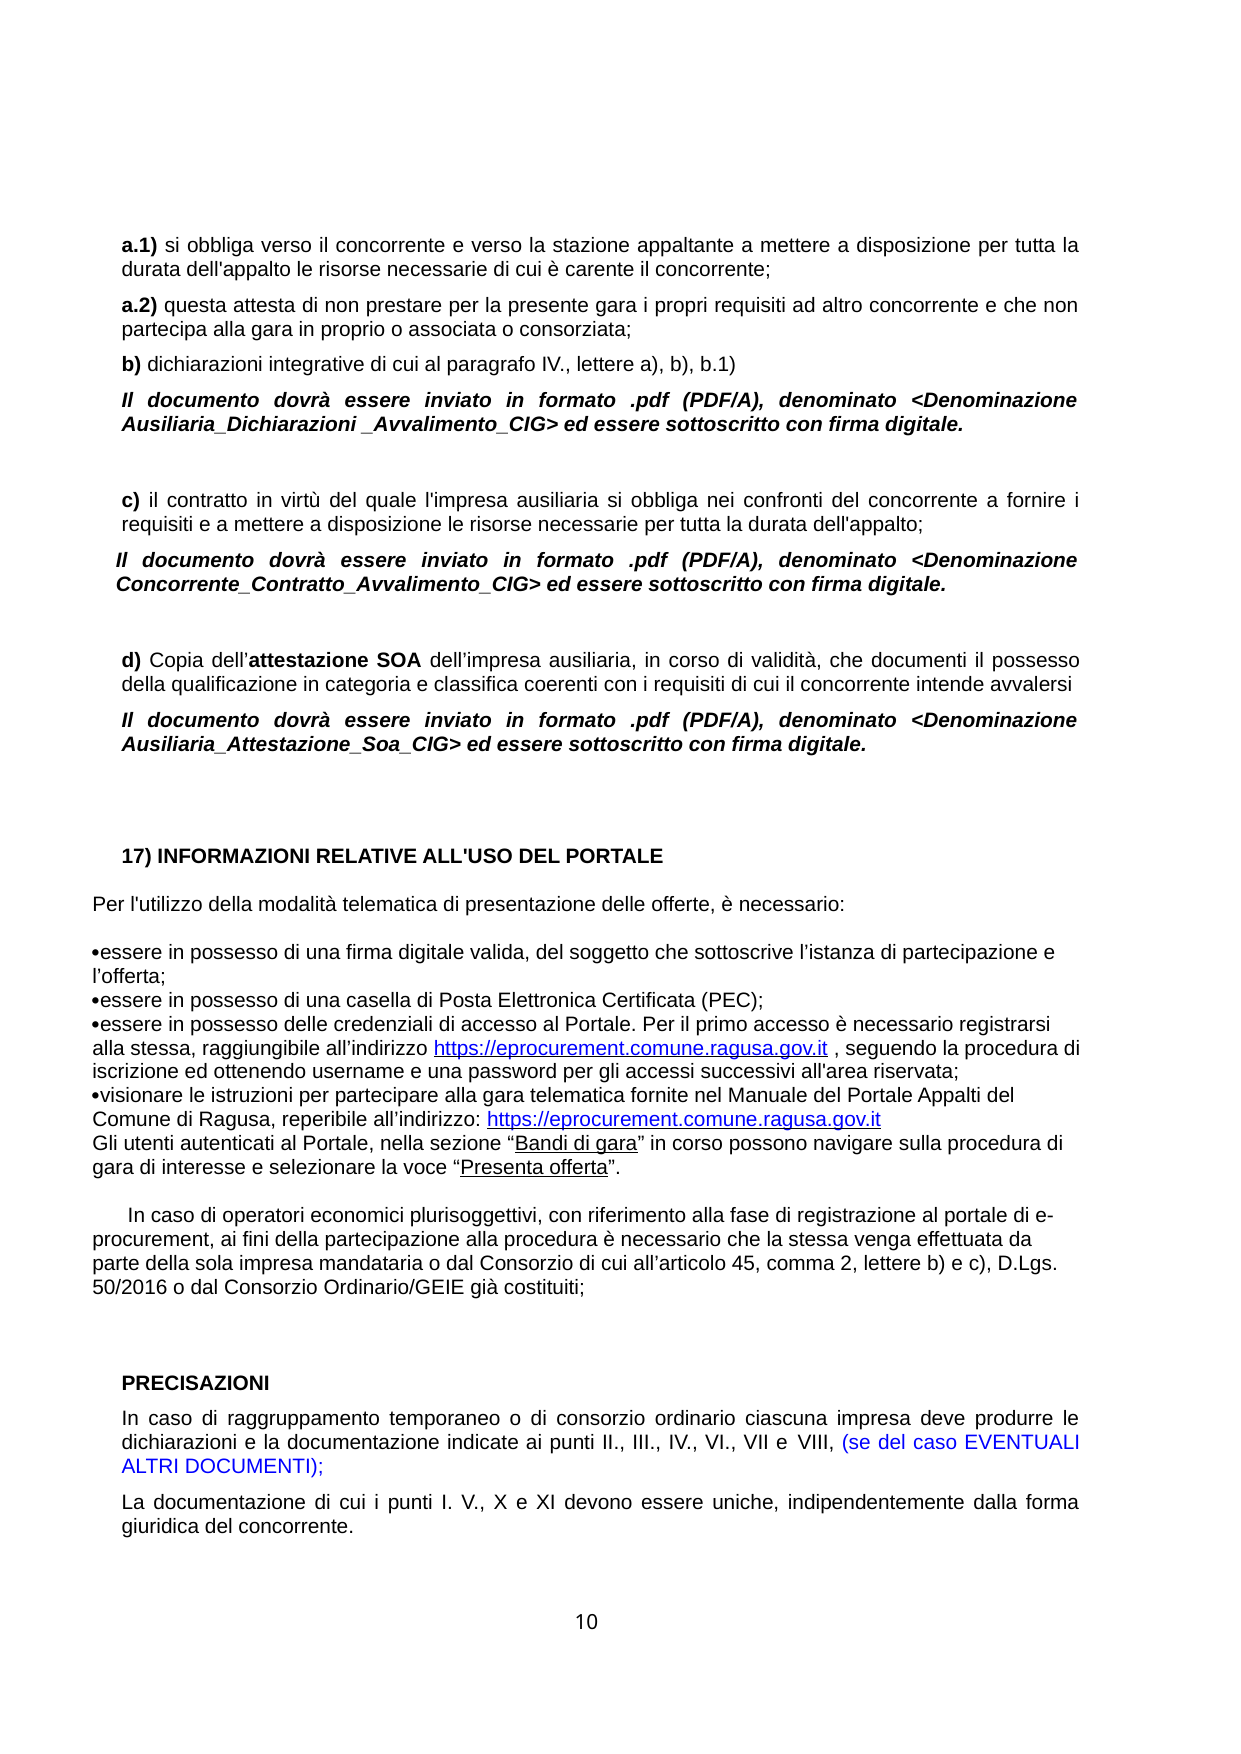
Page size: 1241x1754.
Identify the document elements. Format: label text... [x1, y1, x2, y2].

list essere in possesso delle credenziali di accesso al Portale. Per il primo accesso è necessario registrarsi alla stessa, raggiungibile all’indirizzo https://eprocurement.comune.ragusa.gov.it , seguendo la procedura di iscrizione ed ottenendo username e una password per gli accessi successivi all'area riservata; [92, 1011, 1081, 1083]
text In caso di raggruppamento temporaneo o di consorzio ordinario ciascuna impresa deve produrre le dichiarazioni e la documentazione indicate ai punti II., III., IV., VI., VII e VIII, (se del caso EVENTUALI ALTRI DOCUMENTI); [121, 1406, 1081, 1478]
list Il documento dovrà essere inviato in formato .pdf (PDF/A), denominato <Denominazione Concorrente_Contratto_Avvalimento_CIG> ed essere sottoscritto con firma digitale. [116, 548, 1081, 596]
text La documentazione di cui i punti I. V., X e XI devono essere uniche, indipendentemente dalla forma giuridica del concorrente. [121, 1490, 1081, 1538]
text PRECISAZIONI [121, 1370, 1081, 1394]
text b) dichiarazioni integrative di cui al paragrafo IV., lettere a), b), b.1) [121, 352, 1081, 376]
text 17) INFORMAZIONI RELATIVE ALL'USO DEL PORTALE [121, 844, 1081, 868]
text a.2) questa attesta di non prestare per la presente gara i propri requisiti ad altro concorrente e che non partecipa alla gara in proprio o associata o consorziata; [121, 293, 1081, 341]
text a.1) si obbliga verso il concorrente e verso la stazione appaltante a mettere a disposizione per tutta la durata dell'appalto le risorse necessarie di cui è carente il concorrente; [121, 233, 1081, 281]
text In caso di operatori economici plurisoggettivi, con riferimento alla fase di registrazione al portale di e-procurement, ai fini della partecipazione alla procedura è necessario che la stessa venga effettuata da parte della sola impresa mandataria o dal Consorzio di cui all’articolo 45, comma 2, lettere b) e c), D.Lgs. 50/2016 o dal Consorzio Ordinario/GEIE già costituiti; [92, 1203, 1081, 1299]
list Il documento dovrà essere inviato in formato .pdf (PDF/A), denominato <Denominazione Ausiliaria_Dichiarazioni _Avvalimento_CIG> ed essere sottoscritto con firma digitale. [121, 388, 1081, 436]
list d) Copia dell’attestazione SOA dell’impresa ausiliaria, in corso di validità, che documenti il possesso della qualificazione in categoria e classifica coerenti con i requisiti di cui il concorrente intende avvalersi [121, 648, 1081, 696]
list c) il contratto in virtù del quale l'impresa ausiliaria si obbliga nei confronti del concorrente a fornire i requisiti e a mettere a disposizione le risorse necessarie per tutta la durata dell'appalto; [121, 488, 1081, 536]
list essere in possesso di una firma digitale valida, del soggetto che sottoscrive l’istanza di partecipazione e l’offerta; [92, 939, 1081, 987]
list essere in possesso di una casella di Posta Elettronica Certificata (PEC); [92, 987, 1081, 1011]
text Per l'utilizzo della modalità telematica di presentazione delle offerte, è necessario: [92, 892, 1081, 916]
list visionare le istruzioni per partecipare alla gara telematica fornite nel Manuale del Portale Appalti del Comune di Ragusa, reperibile all’indirizzo: https://eprocurement.comune.ragusa.gov.it [92, 1083, 1081, 1131]
text Gli utenti autenticati al Portale, nella sezione “Bandi di gara” in corso possono navigare sulla procedura di gara di interesse e selezionare la voce “Presenta offerta”. [92, 1131, 1081, 1179]
list Il documento dovrà essere inviato in formato .pdf (PDF/A), denominato <Denominazione Ausiliaria_Attestazione_Soa_CIG> ed essere sottoscritto con firma digitale. [121, 708, 1081, 756]
